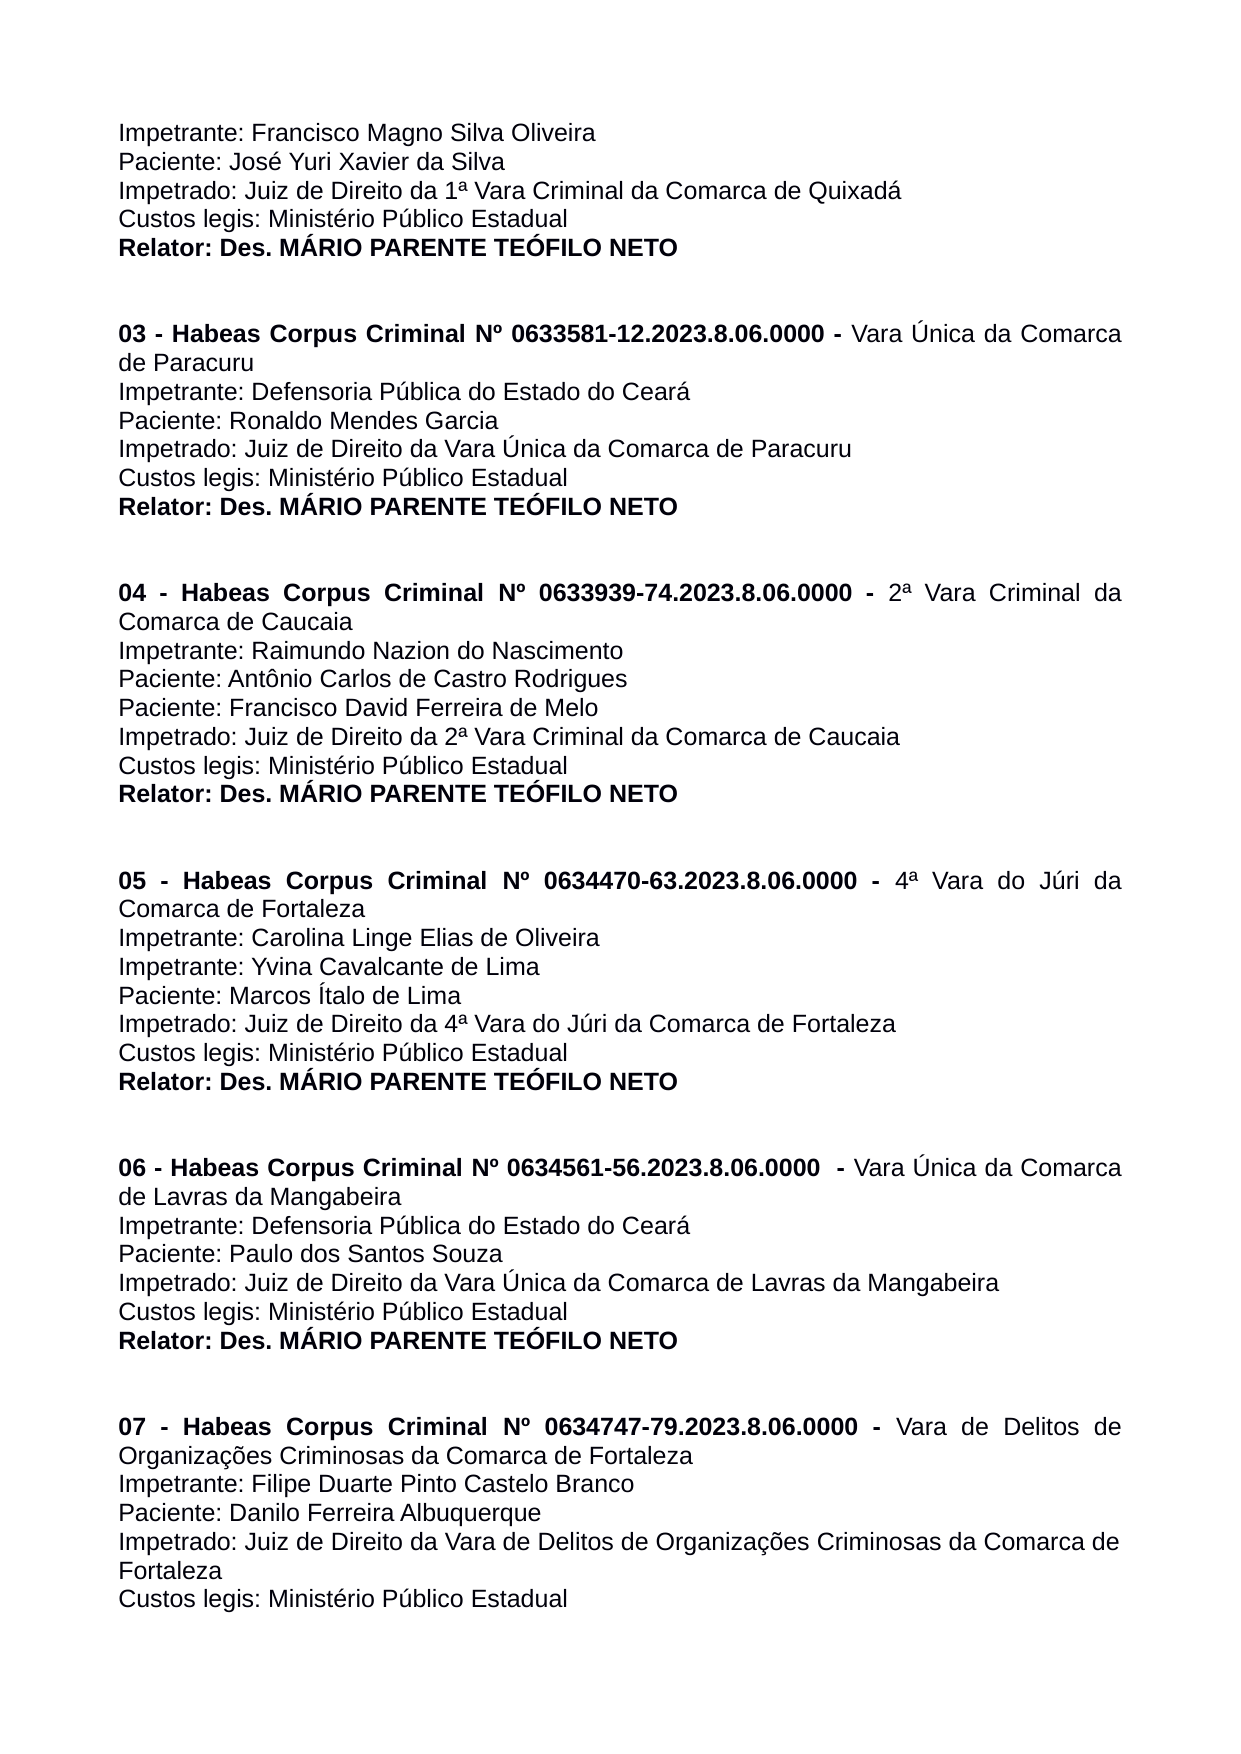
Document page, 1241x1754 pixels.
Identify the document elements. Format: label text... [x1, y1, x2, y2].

text Custos legis: Ministério Público Estadual [118, 204, 1122, 233]
text Custos legis: Ministério Público Estadual [118, 1584, 1122, 1613]
text Impetrado: Juiz de Direito da 4ª Vara do Júri da Comarca de Fortaleza [118, 1009, 1122, 1038]
text Impetrado: Juiz de Direito da 2ª Vara Criminal da Comarca de Caucaia [118, 722, 1122, 751]
text Custos legis: Ministério Público Estadual [118, 1038, 1122, 1067]
text Paciente: Marcos Ítalo de Lima [118, 981, 1122, 1009]
text Paciente: Paulo dos Santos Souza [118, 1239, 1122, 1268]
text Paciente: Ronaldo Mendes Garcia [118, 406, 1122, 434]
text Relator: Des. MÁRIO PARENTE TEÓFILO NETO [118, 233, 1122, 262]
text Relator: Des. MÁRIO PARENTE TEÓFILO NETO [118, 779, 1122, 808]
text Custos legis: Ministério Público Estadual [118, 751, 1122, 779]
text 05 - Habeas Corpus Criminal Nº 0634470-63.2023.8.06.0000 - 4ª Vara do Júri da Comarca de Fortaleza [118, 866, 1122, 923]
text Impetrado: Juiz de Direito da 1ª Vara Criminal da Comarca de Quixadá [118, 176, 1122, 204]
text Custos legis: Ministério Público Estadual [118, 1297, 1122, 1326]
text Paciente: Danilo Ferreira Albuquerque [118, 1498, 1122, 1527]
text Impetrante: Defensoria Pública do Estado do Ceará [118, 377, 1122, 406]
text Impetrado: Juiz de Direito da Vara Única da Comarca de Paracuru [118, 434, 1122, 463]
text 06 - Habeas Corpus Criminal Nº 0634561-56.2023.8.06.0000 - Vara Única da Comarca de Lavras da Mangabeira [118, 1153, 1122, 1211]
text Paciente: Antônio Carlos de Castro Rodrigues [118, 664, 1122, 693]
text Impetrado: Juiz de Direito da Vara Única da Comarca de Lavras da Mangabeira [118, 1268, 1122, 1297]
text Relator: Des. MÁRIO PARENTE TEÓFILO NETO [118, 1326, 1122, 1354]
text Paciente: Francisco David Ferreira de Melo [118, 693, 1122, 722]
text Impetrante: Defensoria Pública do Estado do Ceará [118, 1211, 1122, 1239]
text 03 - Habeas Corpus Criminal Nº 0633581-12.2023.8.06.0000 - Vara Única da Comarca de Paracuru [118, 319, 1122, 377]
text Custos legis: Ministério Público Estadual [118, 463, 1122, 492]
text Relator: Des. MÁRIO PARENTE TEÓFILO NETO [118, 492, 1122, 521]
text Paciente: José Yuri Xavier da Silva [118, 147, 1122, 176]
text Impetrante: Yvina Cavalcante de Lima [118, 952, 1122, 981]
text Relator: Des. MÁRIO PARENTE TEÓFILO NETO [118, 1067, 1122, 1096]
text 07 - Habeas Corpus Criminal Nº 0634747-79.2023.8.06.0000 - Vara de Delitos de Organizações Criminosas da Comarca de Fortaleza [118, 1412, 1122, 1469]
text Impetrante: Raimundo Nazion do Nascimento [118, 636, 1122, 664]
text Impetrante: Carolina Linge Elias de Oliveira [118, 923, 1122, 952]
text Impetrante: Filipe Duarte Pinto Castelo Branco [118, 1469, 1122, 1498]
text 04 - Habeas Corpus Criminal Nº 0633939-74.2023.8.06.0000 - 2ª Vara Criminal da Comarca de Caucaia [118, 578, 1122, 636]
text Impetrante: Francisco Magno Silva Oliveira [118, 118, 1122, 147]
text Impetrado: Juiz de Direito da Vara de Delitos de Organizações Criminosas da Comarca de Fortaleza [118, 1527, 1122, 1584]
